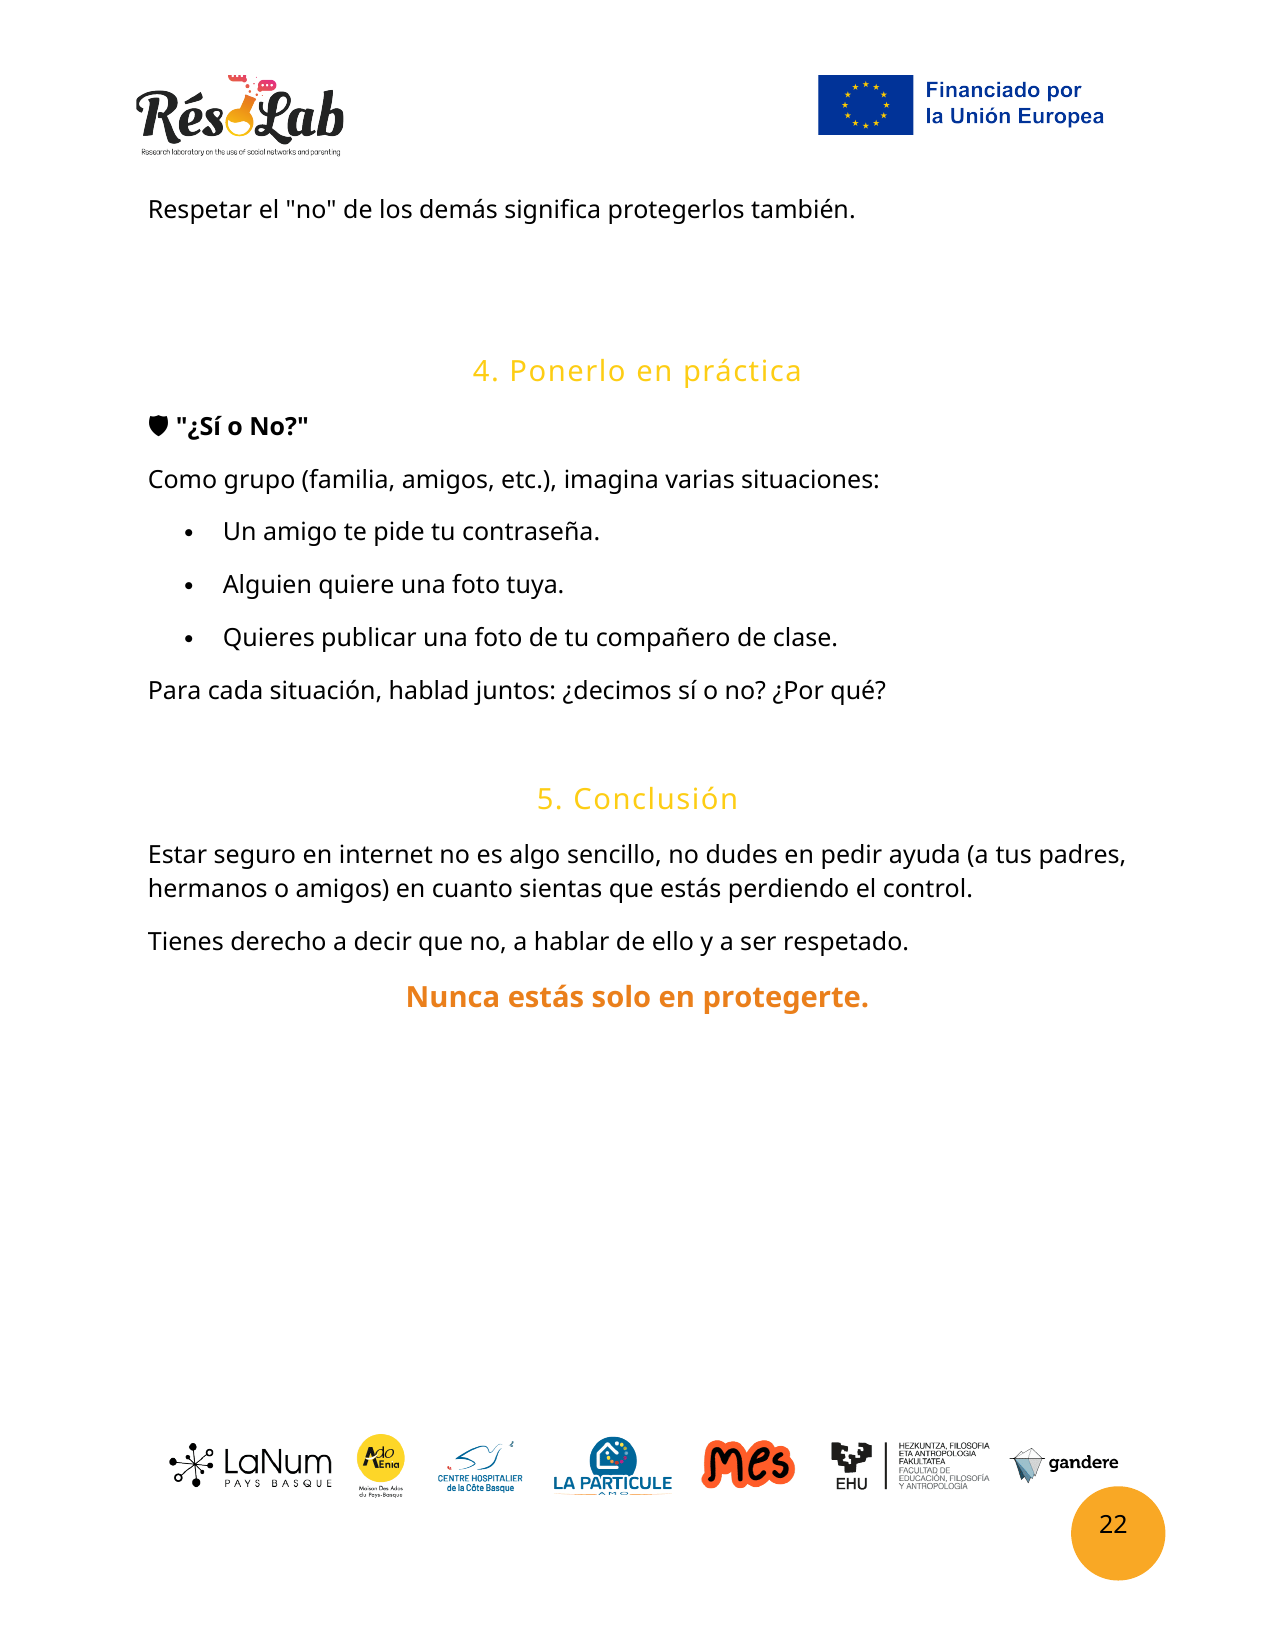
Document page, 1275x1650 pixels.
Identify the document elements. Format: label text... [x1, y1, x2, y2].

text 5. Conclusión [148, 778, 1127, 818]
list Un amigo te pide tu contraseña. [185, 514, 1127, 548]
picture [136, 75, 344, 158]
list Alguien quiere una foto tuya. [185, 567, 1127, 601]
text Como grupo (familia, amigos, etc.), imagina varias situaciones: [148, 461, 1127, 495]
text 4. Ponerlo en práctica [148, 350, 1127, 390]
text Para cada situación, hablad juntos: ¿decimos sí o no? ¿Por qué? [148, 672, 1127, 707]
picture [161, 1431, 1128, 1500]
text Estar seguro en internet no es algo sencillo, no dudes en pedir ayuda (a tus padres, hermanos o amigos) en cuanto sientas que estás perdiendo el control. [148, 837, 1127, 905]
text Respetar el "no" de los demás significa protegerlos también. [148, 192, 1127, 226]
text Tienes derecho a decir que no, a hablar de ello y a ser respetado. [148, 923, 1127, 957]
text 🛡️ "¿Sí o No?" [148, 408, 1127, 442]
list Quieres publicar una foto de tu compañero de clase. [185, 620, 1127, 654]
text Nunca estás solo en protegerte. [148, 976, 1127, 1016]
picture [813, 75, 1117, 135]
